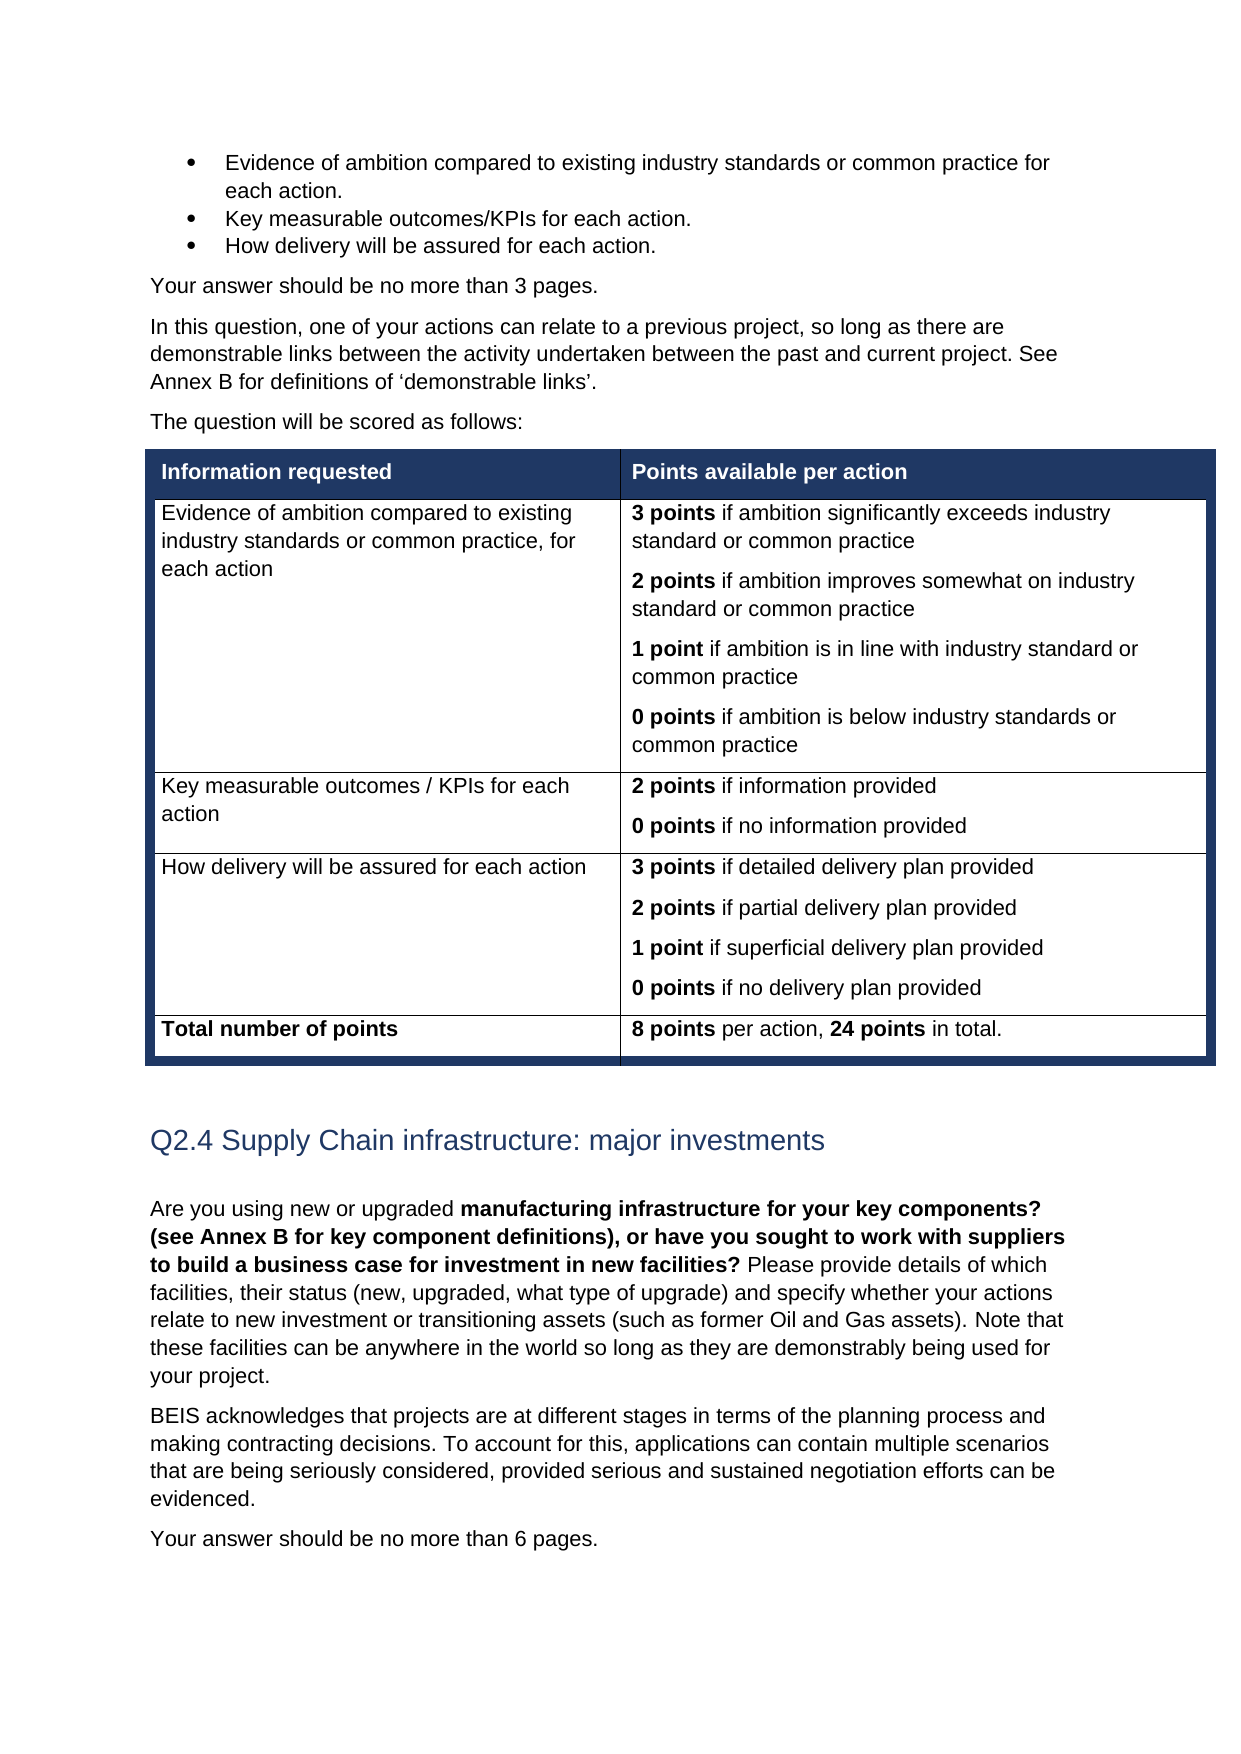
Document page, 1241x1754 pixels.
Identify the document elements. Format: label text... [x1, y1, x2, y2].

list How delivery will be assured for each action. [187, 233, 1090, 258]
table_cell 3 points if ambition significantly exceeds industry standard or common practice 2 points if ambition improves somewhat on industry standard or common practice 1 point if ambition is in line with industry standard or common practice 0 points if ambition is below industry standards or common practice [621, 500, 1206, 772]
table_cell 8 points per action, 24 points in total. [621, 1016, 1206, 1056]
table_cell Key measurable outcomes / KPIs for each action [155, 773, 620, 853]
subtitle Q2.4 Supply Chain infrastructure: major investments [150, 1122, 1090, 1156]
table_cell 2 points if information provided 0 points if no information provided [621, 773, 1206, 853]
table_header Information requested [155, 459, 620, 499]
text Your answer should be no more than 3 pages. [150, 273, 1090, 298]
list Key measurable outcomes/KPIs for each action. [187, 205, 1090, 231]
text Are you using new or upgraded manufacturing infrastructure for your key components? (see Annex B for key component definitions), or have you sought to work with suppliers to build a business case for investment in new facilities? Please provide details of which facilities, their status (new, upgraded, what type of upgrade) and specify whether your actions relate to new investment or transitioning assets (such as former Oil and Gas assets). Note that these facilities can be anywhere in the world so long as they are demonstrably being used for your project. [150, 1196, 1090, 1388]
table_cell 3 points if detailed delivery plan provided 2 points if partial delivery plan provided 1 point if superficial delivery plan provided 0 points if no delivery plan provided [621, 854, 1206, 1015]
table_cell How delivery will be assured for each action [155, 854, 620, 1015]
text Your answer should be no more than 6 pages. [150, 1526, 1090, 1551]
text BEIS acknowledges that projects are at different stages in terms of the planning process and making contracting decisions. To account for this, applications can contain multiple scenarios that are being seriously considered, provided serious and sustained negotiation efforts can be evidenced. [150, 1403, 1090, 1511]
list Evidence of ambition compared to existing industry standards or common practice for each action. [187, 150, 1090, 203]
table_cell Total number of points [155, 1016, 620, 1056]
text The question will be scored as follows: [150, 409, 1090, 434]
text In this question, one of your actions can relate to a previous project, so long as there are demonstrable links between the activity undertaken between the past and current project. See Annex B for definitions of ‘demonstrable links’. [150, 313, 1090, 394]
table_cell Evidence of ambition compared to existing industry standards or common practice, for each action [155, 500, 620, 772]
table_header Points available per action [621, 459, 1206, 499]
